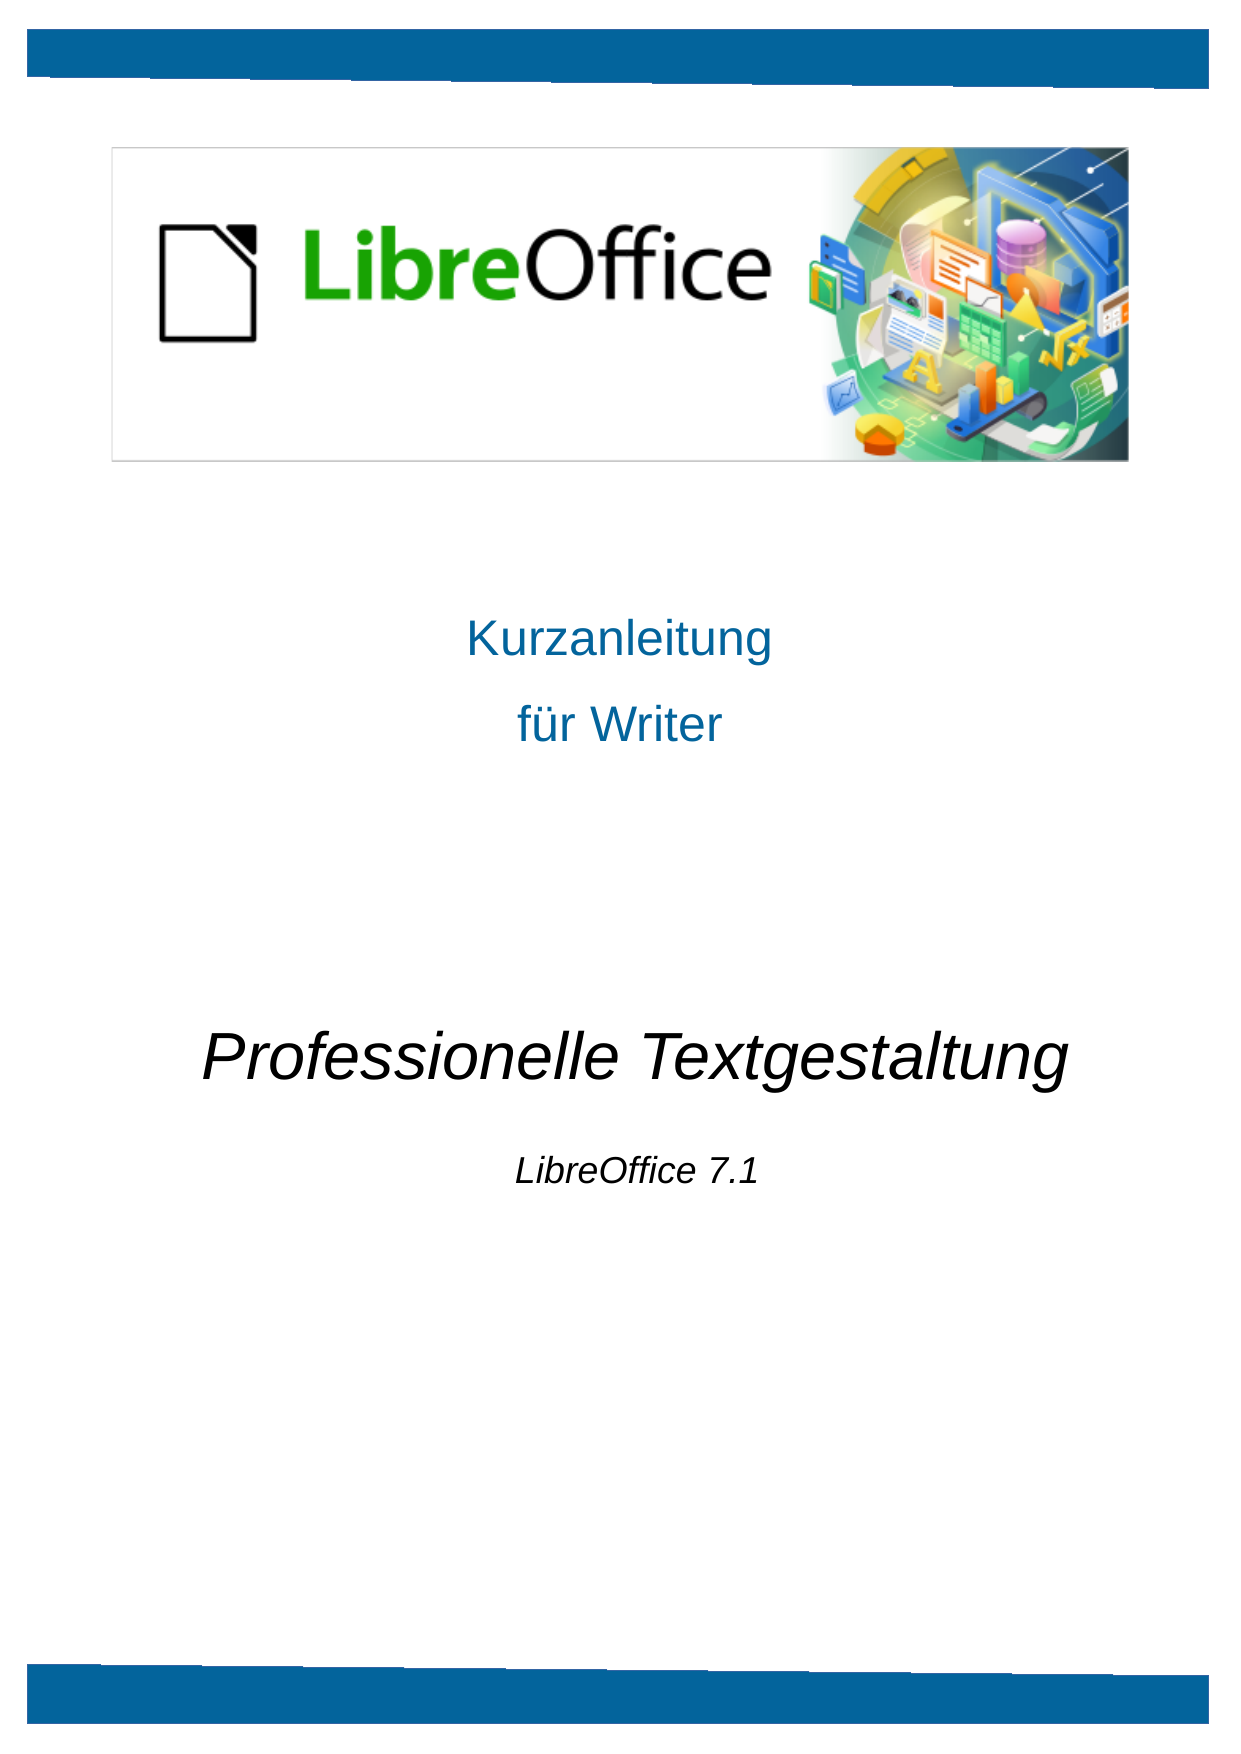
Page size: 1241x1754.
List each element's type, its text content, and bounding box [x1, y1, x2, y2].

text LibreOffice 7.1 [67, 1149, 1211, 1192]
text Professionelle Textgestaltung [67, 1017, 1211, 1093]
picture [111, 147, 1129, 462]
text Kurzanleitung für Writer [29, 29, 1211, 752]
